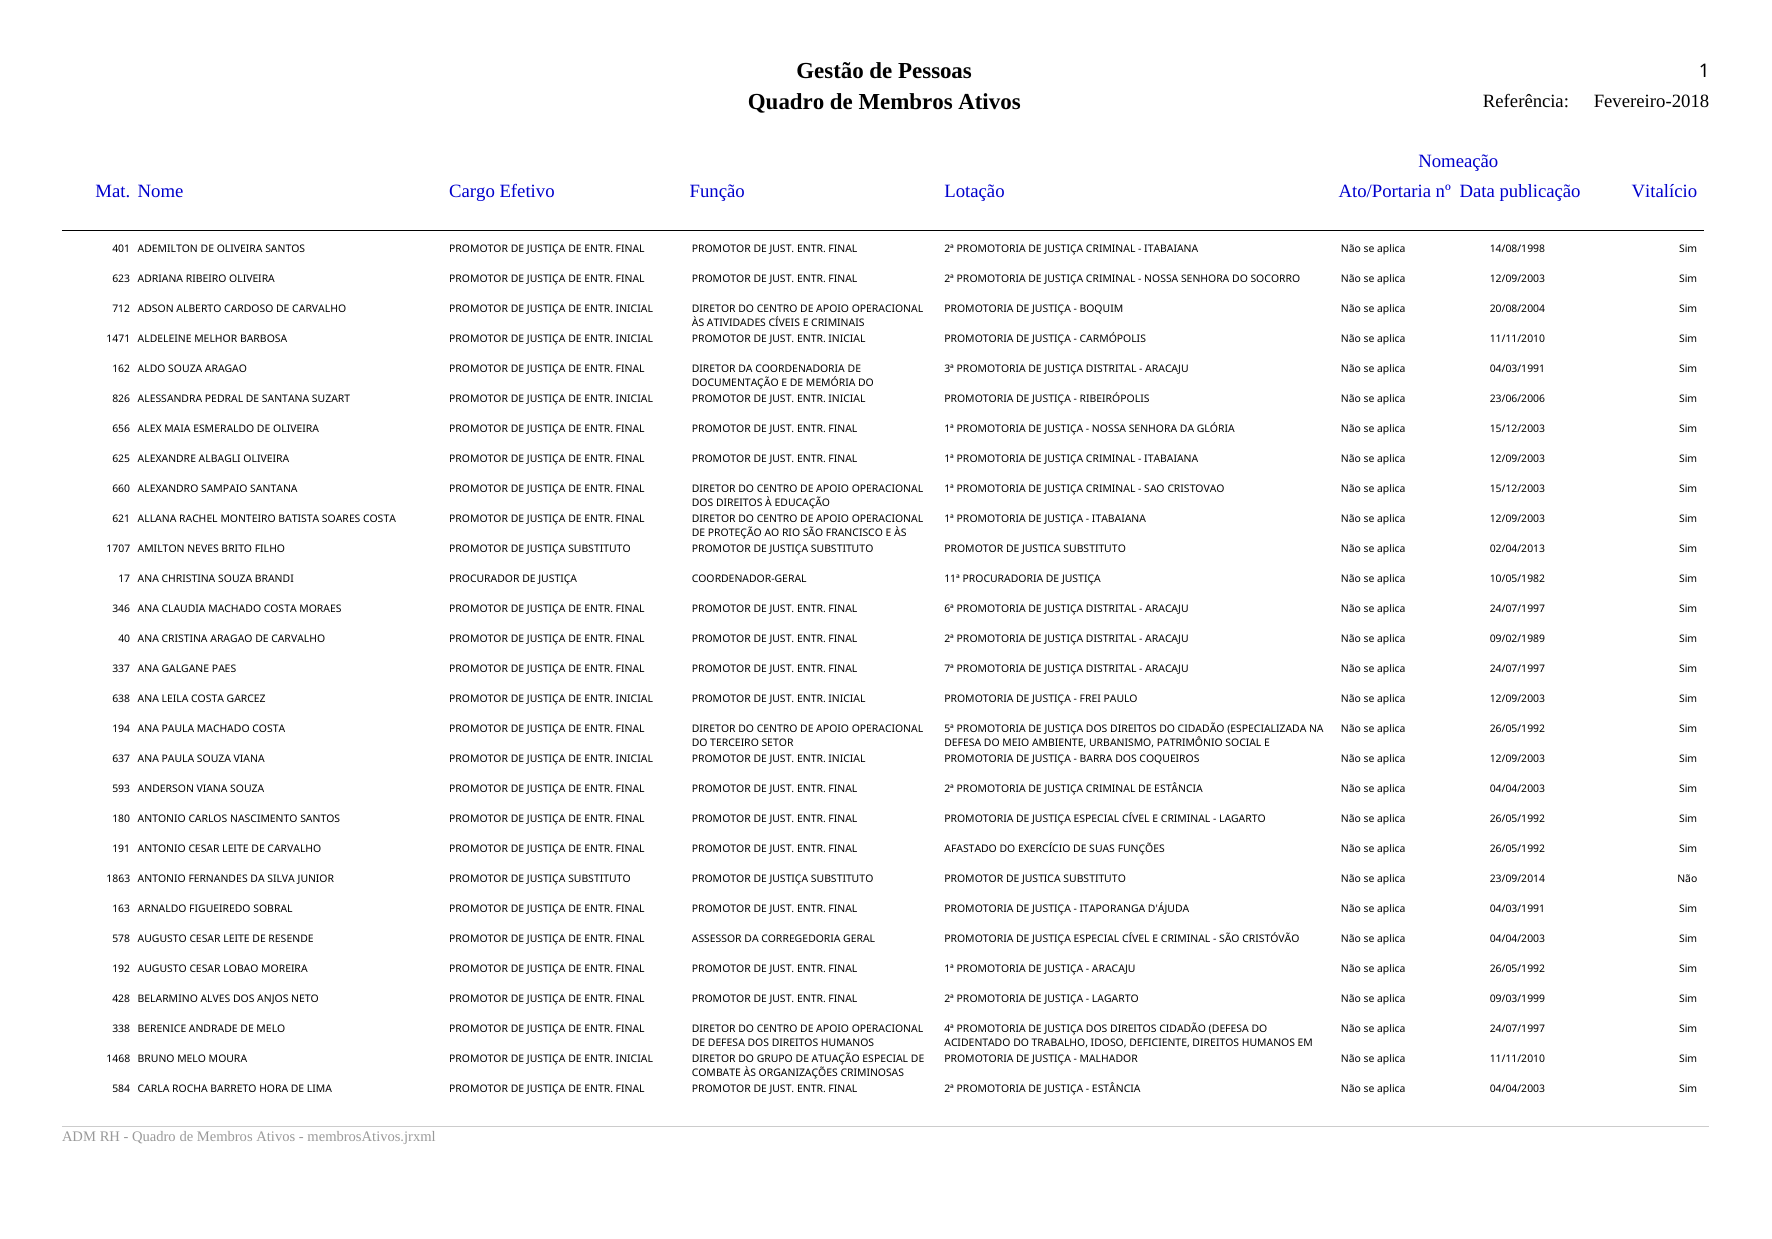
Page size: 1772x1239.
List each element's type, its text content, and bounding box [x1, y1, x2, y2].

table_cell [1336, 991, 1341, 1020]
table_cell [130, 691, 137, 720]
table_cell Não se aplica [1341, 991, 1454, 1020]
table_cell [130, 571, 137, 600]
table_cell 11/11/2010 [1454, 331, 1580, 360]
table_cell [938, 811, 944, 840]
table_cell [1697, 391, 1771, 420]
table_cell [0, 1126, 62, 1150]
table_cell 584 [68, 1081, 130, 1110]
table_cell BRUNO MELO MOURA [138, 1051, 443, 1080]
table_cell [0, 180, 68, 229]
table_cell [683, 1051, 692, 1080]
table_cell ALDELEINE MELHOR BARBOSA [138, 331, 443, 360]
table_cell [683, 1021, 692, 1050]
table_cell BELARMINO ALVES DOS ANJOS NETO [138, 991, 443, 1020]
table_cell [1697, 811, 1771, 840]
table_cell [130, 721, 137, 750]
table_cell [0, 661, 68, 690]
table_cell [1336, 931, 1341, 960]
table_cell [130, 871, 137, 900]
table_cell [0, 931, 68, 960]
table_cell PROMOTOR DE JUSTIÇA DE ENTR. INICIAL [449, 391, 683, 420]
table_cell [1580, 481, 1585, 510]
table_cell [1697, 661, 1771, 690]
table_cell [1336, 1081, 1341, 1110]
table_cell [1043, 180, 1338, 229]
table_cell 162 [68, 361, 130, 390]
table_cell Não se aplica [1341, 241, 1454, 270]
table_cell [1580, 421, 1585, 450]
table_cell ASSESSOR DA CORREGEDORIA GERAL [692, 931, 938, 960]
table_cell 338 [68, 1021, 130, 1050]
table_cell Não se aplica [1341, 871, 1454, 900]
table_cell PROMOTOR DE JUST. ENTR. FINAL [692, 841, 938, 870]
table_cell [683, 901, 692, 930]
table_cell CARLA ROCHA BARRETO HORA DE LIMA [138, 1081, 443, 1110]
table_cell [443, 241, 449, 270]
table_cell ANA LEILA COSTA GARCEZ [138, 691, 443, 720]
table_cell [443, 841, 449, 870]
table_cell [1336, 511, 1341, 540]
table_cell [130, 511, 137, 540]
table_cell 621 [68, 511, 130, 540]
table_cell [1697, 571, 1771, 600]
table_cell [0, 391, 68, 420]
table_cell Não se aplica [1341, 631, 1454, 660]
table_cell [0, 331, 68, 360]
table_cell AUGUSTO CESAR LEITE DE RESENDE [138, 931, 443, 960]
table_cell Sim [1585, 631, 1697, 660]
table_cell Não se aplica [1341, 331, 1454, 360]
table_cell 09/03/1999 [1454, 991, 1580, 1020]
table_cell [938, 241, 944, 270]
table_cell PROMOTOR DE JUSTIÇA SUBSTITUTO [449, 871, 683, 900]
table_cell [443, 361, 449, 390]
table_cell 2ª PROMOTORIA DE JUSTIÇA CRIMINAL - ITABAIANA [944, 241, 1336, 270]
table_cell [1697, 421, 1771, 450]
table_cell [1580, 271, 1585, 300]
table_cell Sim [1585, 721, 1697, 750]
table_cell [1580, 661, 1585, 690]
table_cell [1336, 1021, 1341, 1050]
table_cell [938, 1081, 944, 1110]
table_cell [683, 991, 692, 1020]
table_cell [938, 691, 944, 720]
table_cell DIRETOR DO CENTRO DE APOIO OPERACIONAL DE PROTEÇÃO AO RIO SÃO FRANCISCO E ÀS [692, 511, 938, 540]
table_cell 4ª PROMOTORIA DE JUSTIÇA DOS DIREITOS CIDADÃO (DEFESA DO ACIDENTADO DO TRABALHO, IDOSO, DEFICIENTE, DIREITOS HUMANOS EM [944, 1021, 1336, 1050]
table_cell Sim [1585, 571, 1697, 600]
table_cell PROMOTORIA DE JUSTIÇA - MALHADOR [944, 1051, 1336, 1080]
table_cell PROMOTOR DE JUST. ENTR. INICIAL [692, 331, 938, 360]
table_cell PROMOTOR DE JUSTIÇA DE ENTR. FINAL [449, 661, 683, 690]
table_cell PROMOTOR DE JUSTIÇA DE ENTR. FINAL [449, 721, 683, 750]
table_cell [938, 361, 944, 390]
table_cell [130, 841, 137, 870]
table_cell [683, 481, 692, 510]
table_cell PROMOTOR DE JUSTIÇA DE ENTR. FINAL [449, 631, 683, 660]
table_cell Não se aplica [1341, 571, 1454, 600]
table_cell Sim [1585, 451, 1697, 480]
table_cell 401 [68, 241, 130, 270]
table_cell 826 [68, 391, 130, 420]
table_cell [938, 271, 944, 300]
table_cell [683, 241, 692, 270]
table_cell Sim [1585, 241, 1697, 270]
table_cell [1580, 961, 1585, 990]
table_cell [1697, 931, 1771, 960]
table_cell [1580, 241, 1585, 270]
table_cell 1ª PROMOTORIA DE JUSTIÇA CRIMINAL - ITABAIANA [944, 451, 1336, 480]
table_cell [0, 631, 68, 660]
table_cell [443, 811, 449, 840]
table_cell Não se aplica [1341, 541, 1454, 570]
table_cell [1336, 871, 1341, 900]
table_cell Não se aplica [1341, 601, 1454, 630]
table_cell [938, 961, 944, 990]
table_cell PROMOTORIA DE JUSTIÇA ESPECIAL CÍVEL E CRIMINAL - SÃO CRISTÓVÃO [944, 931, 1336, 960]
table_cell 2ª PROMOTORIA DE JUSTIÇA CRIMINAL DE ESTÂNCIA [944, 781, 1336, 810]
table_cell 26/05/1992 [1454, 811, 1580, 840]
table_cell PROMOTOR DE JUSTIÇA DE ENTR. INICIAL [449, 691, 683, 720]
table_cell PROMOTOR DE JUSTIÇA DE ENTR. FINAL [449, 271, 683, 300]
table_cell PROMOTORIA DE JUSTIÇA - BOQUIM [944, 301, 1336, 330]
table_cell [938, 301, 944, 330]
table_cell [1580, 781, 1585, 810]
table_cell [130, 1021, 137, 1050]
table_cell [683, 601, 692, 630]
table_cell [1336, 331, 1341, 360]
table_cell [1336, 241, 1341, 270]
table_cell [443, 991, 449, 1020]
table_cell [443, 661, 449, 690]
table_cell 1ª PROMOTORIA DE JUSTIÇA - ARACAJU [944, 961, 1336, 990]
table_cell PROMOTOR DE JUST. ENTR. FINAL [692, 901, 938, 930]
table_cell PROMOTOR DE JUSTIÇA SUBSTITUTO [692, 871, 938, 900]
table_cell PROMOTOR DE JUSTIÇA DE ENTR. FINAL [449, 511, 683, 540]
table_cell 12/09/2003 [1454, 271, 1580, 300]
table_cell PROMOTOR DE JUST. ENTR. FINAL [692, 781, 938, 810]
table_cell [130, 931, 137, 960]
table_cell [0, 301, 68, 330]
table_cell [1697, 901, 1771, 930]
table_cell PROMOTOR DE JUST. ENTR. FINAL [692, 661, 938, 690]
table_cell DIRETOR DO CENTRO DE APOIO OPERACIONAL DO TERCEIRO SETOR [692, 721, 938, 750]
table_cell 04/03/1991 [1454, 901, 1580, 930]
table_cell [1580, 841, 1585, 870]
table_cell Não se aplica [1341, 691, 1454, 720]
table_cell [130, 241, 137, 270]
table_cell [683, 451, 692, 480]
table_cell [443, 931, 449, 960]
table_cell [0, 1081, 68, 1110]
table_cell PROMOTOR DE JUSTIÇA DE ENTR. INICIAL [449, 331, 683, 360]
table_cell [0, 841, 68, 870]
table_cell ADEMILTON DE OLIVEIRA SANTOS [138, 241, 443, 270]
table_cell PROMOTOR DE JUSTIÇA DE ENTR. FINAL [449, 451, 683, 480]
table_cell Referência: [1483, 90, 1580, 118]
table_cell [443, 481, 449, 510]
table_cell PROMOTOR DE JUST. ENTR. FINAL [692, 631, 938, 660]
table_cell ANDERSON VIANA SOUZA [138, 781, 443, 810]
table_cell [1580, 301, 1585, 330]
table_cell ADRIANA RIBEIRO OLIVEIRA [138, 271, 443, 300]
table_cell PROMOTOR DE JUSTIÇA DE ENTR. FINAL [449, 1081, 683, 1110]
table_cell [0, 57, 302, 84]
table_cell Gestão de Pessoas [302, 57, 1466, 85]
table_cell 04/04/2003 [1454, 781, 1580, 810]
table_cell [1336, 451, 1341, 480]
table_cell [1466, 90, 1483, 118]
table_cell COORDENADOR-GERAL [692, 571, 938, 600]
table_cell [1336, 661, 1341, 690]
table_cell [1336, 271, 1341, 300]
table_cell [130, 1051, 137, 1080]
table_cell [683, 961, 692, 990]
table_cell Não se aplica [1341, 781, 1454, 810]
table_cell [938, 421, 944, 450]
table_cell 1707 [68, 541, 130, 570]
table_cell Não se aplica [1341, 751, 1454, 780]
table_cell [683, 691, 692, 720]
table_cell [1336, 541, 1341, 570]
table_cell PROMOTOR DE JUST. ENTR. INICIAL [692, 691, 938, 720]
table_cell ALESSANDRA PEDRAL DE SANTANA SUZART [138, 391, 443, 420]
table_cell 2ª PROMOTORIA DE JUSTIÇA CRIMINAL - NOSSA SENHORA DO SOCORRO [944, 271, 1336, 300]
table_cell [1466, 57, 1555, 84]
table_cell [938, 391, 944, 420]
table_cell [1580, 751, 1585, 780]
table_cell Vitalício [1618, 180, 1697, 229]
table_cell Sim [1585, 1081, 1697, 1110]
table_cell [0, 90, 302, 118]
table_cell PROMOTORIA DE JUSTIÇA - RIBEIRÓPOLIS [944, 391, 1336, 420]
table_cell Sim [1585, 931, 1697, 960]
table_cell [443, 721, 449, 750]
table_cell [938, 931, 944, 960]
table_cell [1697, 991, 1771, 1020]
table_cell [443, 301, 449, 330]
table_cell 26/05/1992 [1454, 961, 1580, 990]
table_cell [443, 391, 449, 420]
table_cell [0, 991, 68, 1020]
table_cell [1697, 631, 1771, 660]
table_cell [683, 301, 692, 330]
table_cell PROMOTOR DE JUST. ENTR. FINAL [692, 241, 938, 270]
table_cell [938, 991, 944, 1020]
table_cell ANTONIO CESAR LEITE DE CARVALHO [138, 841, 443, 870]
table_cell ARNALDO FIGUEIREDO SOBRAL [138, 901, 443, 930]
table_cell [1336, 901, 1341, 930]
table_cell PROMOTOR DE JUSTIÇA DE ENTR. FINAL [449, 1021, 683, 1050]
table_cell 17 [68, 571, 130, 600]
table_cell [1336, 961, 1341, 990]
table_cell Não se aplica [1341, 931, 1454, 960]
table_cell [1580, 1021, 1585, 1050]
table_cell [1697, 841, 1771, 870]
table_cell PROMOTOR DE JUSTIÇA DE ENTR. FINAL [449, 931, 683, 960]
table_cell [130, 391, 137, 420]
table_cell [0, 271, 68, 300]
table_cell [1697, 601, 1771, 630]
table_cell [1709, 57, 1771, 84]
table_cell [1697, 180, 1771, 229]
table_cell [1580, 541, 1585, 570]
table_cell 12/09/2003 [1454, 691, 1580, 720]
table_cell [938, 871, 944, 900]
table_cell [1697, 961, 1771, 990]
table_cell Não se aplica [1341, 421, 1454, 450]
table_cell 15/12/2003 [1454, 421, 1580, 450]
table_cell ALEXANDRO SAMPAIO SANTANA [138, 481, 443, 510]
table_cell [938, 571, 944, 600]
table_cell PROMOTOR DE JUSTIÇA DE ENTR. FINAL [449, 481, 683, 510]
table_cell Sim [1585, 1021, 1697, 1050]
table_cell 23/09/2014 [1454, 871, 1580, 900]
table_cell PROMOTOR DE JUSTIÇA DE ENTR. FINAL [449, 841, 683, 870]
table_cell 24/07/1997 [1454, 661, 1580, 690]
table_cell PROMOTOR DE JUSTIÇA DE ENTR. FINAL [449, 991, 683, 1020]
table_cell [1580, 571, 1585, 600]
table_cell PROMOTOR DE JUST. ENTR. INICIAL [692, 751, 938, 780]
table_cell PROMOTOR DE JUSTICA SUBSTITUTO [944, 541, 1336, 570]
table_cell Não se aplica [1341, 481, 1454, 510]
table_cell [1336, 421, 1341, 450]
table_cell 11/11/2010 [1454, 1051, 1580, 1080]
table_cell PROMOTOR DE JUSTIÇA DE ENTR. INICIAL [449, 301, 683, 330]
table_cell 637 [68, 751, 130, 780]
table_cell [0, 541, 68, 570]
table_cell [0, 241, 68, 270]
table_cell [683, 1081, 692, 1110]
table_cell PROMOTOR DE JUSTIÇA DE ENTR. FINAL [449, 961, 683, 990]
table_cell 578 [68, 931, 130, 960]
table_cell PROMOTOR DE JUST. ENTR. INICIAL [692, 391, 938, 420]
table_cell [1697, 781, 1771, 810]
table_cell [1336, 301, 1341, 330]
table_cell [938, 1051, 944, 1080]
table_cell ANA CHRISTINA SOUZA BRANDI [138, 571, 443, 600]
table_cell DIRETOR DO CENTRO DE APOIO OPERACIONAL ÀS ATIVIDADES CÍVEIS E CRIMINAIS [692, 301, 938, 330]
table_cell [683, 931, 692, 960]
table_cell [1580, 691, 1585, 720]
table_cell [683, 541, 692, 570]
table_cell Não se aplica [1341, 1051, 1454, 1080]
table_cell 15/12/2003 [1454, 481, 1580, 510]
table_cell Sim [1585, 901, 1697, 930]
table_cell [1697, 721, 1771, 750]
table_cell [130, 541, 137, 570]
table_cell PROMOTOR DE JUST. ENTR. FINAL [692, 421, 938, 450]
table_cell [938, 781, 944, 810]
table_cell ANTONIO FERNANDES DA SILVA JUNIOR [138, 871, 443, 900]
table_cell [443, 451, 449, 480]
table_cell 337 [68, 661, 130, 690]
table_cell [130, 781, 137, 810]
table_cell [1336, 751, 1341, 780]
table_cell Sim [1585, 991, 1697, 1020]
table_cell PROMOTOR DE JUSTIÇA DE ENTR. FINAL [449, 241, 683, 270]
table_cell 180 [68, 811, 130, 840]
table_cell [0, 691, 68, 720]
table_cell PROMOTOR DE JUSTIÇA SUBSTITUTO [692, 541, 938, 570]
table_cell [1709, 90, 1771, 118]
table_cell [1580, 601, 1585, 630]
table_cell [443, 871, 449, 900]
table_cell 623 [68, 271, 130, 300]
table_cell [683, 871, 692, 900]
table_cell Cargo Efetivo [449, 180, 683, 229]
table_cell DIRETOR DO CENTRO DE APOIO OPERACIONAL DOS DIREITOS À EDUCAÇÃO [692, 481, 938, 510]
table_cell Não se aplica [1341, 271, 1454, 300]
table_cell [443, 631, 449, 660]
table_cell [0, 232, 1771, 241]
table_cell [0, 481, 68, 510]
table_cell 191 [68, 841, 130, 870]
table_cell 1ª PROMOTORIA DE JUSTIÇA CRIMINAL - SAO CRISTOVAO [944, 481, 1336, 510]
table_cell Ato/Portaria nº [1338, 180, 1457, 229]
table_cell [1336, 571, 1341, 600]
table_cell 02/04/2013 [1454, 541, 1580, 570]
table_cell [683, 511, 692, 540]
table_cell [130, 180, 137, 229]
table_cell ALLANA RACHEL MONTEIRO BATISTA SOARES COSTA [138, 511, 443, 540]
table_cell [443, 1081, 449, 1110]
table_cell ANA PAULA MACHADO COSTA [138, 721, 443, 750]
table_cell 12/09/2003 [1454, 511, 1580, 540]
table_cell 40 [68, 631, 130, 660]
table_cell 11ª PROCURADORIA DE JUSTIÇA [944, 571, 1336, 600]
table_cell [130, 271, 137, 300]
table_cell ANA CLAUDIA MACHADO COSTA MORAES [138, 601, 443, 630]
table_cell Não se aplica [1341, 721, 1454, 750]
table_cell Sim [1585, 481, 1697, 510]
table_cell [683, 841, 692, 870]
table_cell [938, 451, 944, 480]
table_cell ALEXANDRE ALBAGLI OLIVEIRA [138, 451, 443, 480]
table_cell [1580, 871, 1585, 900]
table_cell PROMOTOR DE JUST. ENTR. FINAL [692, 961, 938, 990]
table_cell Sim [1585, 391, 1697, 420]
table_cell [443, 511, 449, 540]
table_cell [1336, 781, 1341, 810]
table_cell [1580, 451, 1585, 480]
table_cell [1336, 631, 1341, 660]
table_cell Sim [1585, 331, 1697, 360]
table_cell [683, 661, 692, 690]
table_cell Não se aplica [1341, 841, 1454, 870]
table_cell PROMOTORIA DE JUSTIÇA - ITAPORANGA D'ÁJUDA [944, 901, 1336, 930]
table_cell [683, 751, 692, 780]
table_cell PROMOTOR DE JUST. ENTR. FINAL [692, 991, 938, 1020]
table_cell 656 [68, 421, 130, 450]
table_cell Não se aplica [1341, 301, 1454, 330]
table_cell [0, 721, 68, 750]
table_cell [443, 601, 449, 630]
table_cell Sim [1585, 271, 1697, 300]
table_cell Sim [1585, 361, 1697, 390]
table_cell [0, 601, 68, 630]
table_cell 346 [68, 601, 130, 630]
table_cell [0, 871, 68, 900]
table_cell [938, 721, 944, 750]
table_cell [0, 120, 1771, 150]
table_cell Não se aplica [1341, 961, 1454, 990]
table_cell [1697, 691, 1771, 720]
table_cell [1336, 721, 1341, 750]
table_cell Sim [1585, 511, 1697, 540]
table_cell [0, 451, 68, 480]
table_cell ANA CRISTINA ARAGAO DE CARVALHO [138, 631, 443, 660]
table_cell [0, 901, 68, 930]
table_cell 23/06/2006 [1454, 391, 1580, 420]
table_cell [938, 841, 944, 870]
table_cell 24/07/1997 [1454, 601, 1580, 630]
table_cell [443, 751, 449, 780]
table_cell PROMOTOR DE JUSTIÇA DE ENTR. FINAL [449, 421, 683, 450]
table_cell Não se aplica [1341, 451, 1454, 480]
table_cell 1ª PROMOTORIA DE JUSTIÇA - NOSSA SENHORA DA GLÓRIA [944, 421, 1336, 450]
table_cell PROMOTOR DE JUSTIÇA DE ENTR. FINAL [449, 901, 683, 930]
table_cell [683, 571, 692, 600]
table_cell [683, 180, 689, 229]
table_cell Não se aplica [1341, 361, 1454, 390]
table_cell Não se aplica [1341, 811, 1454, 840]
table_cell Não se aplica [1341, 661, 1454, 690]
table_cell [1580, 391, 1585, 420]
table_cell [1580, 631, 1585, 660]
table_cell [130, 961, 137, 990]
table_cell 04/04/2003 [1454, 1081, 1580, 1110]
table_cell PROMOTOR DE JUST. ENTR. FINAL [692, 601, 938, 630]
table_cell PROMOTOR DE JUSTIÇA DE ENTR. FINAL [449, 811, 683, 840]
table_cell [1336, 811, 1341, 840]
table_cell [1697, 241, 1771, 270]
table_cell [1580, 1081, 1585, 1110]
table_cell 12/09/2003 [1454, 751, 1580, 780]
table_cell [0, 781, 68, 810]
table_cell Quadro de Membros Ativos [302, 89, 1466, 120]
table_cell [443, 961, 449, 990]
table_cell 1471 [68, 331, 130, 360]
table_cell ANA PAULA SOUZA VIANA [138, 751, 443, 780]
table_cell Função [689, 180, 767, 229]
table_cell [1580, 991, 1585, 1020]
table_cell 192 [68, 961, 130, 990]
table_cell [683, 781, 692, 810]
table_cell Mat. [68, 180, 130, 229]
table_cell 625 [68, 451, 130, 480]
table_cell 26/05/1992 [1454, 841, 1580, 870]
table_cell [683, 421, 692, 450]
table_cell [1580, 511, 1585, 540]
table_cell [130, 631, 137, 660]
table_cell PROMOTORIA DE JUSTIÇA - FREI PAULO [944, 691, 1336, 720]
table_cell [0, 421, 68, 450]
table_cell [938, 1021, 944, 1050]
table_cell [683, 391, 692, 420]
table_cell BERENICE ANDRADE DE MELO [138, 1021, 443, 1050]
table_cell 04/03/1991 [1454, 361, 1580, 390]
table_cell 24/07/1997 [1454, 1021, 1580, 1050]
table_cell Sim [1585, 421, 1697, 450]
table_cell [0, 961, 68, 990]
table_cell DIRETOR DO GRUPO DE ATUAÇÃO ESPECIAL DE COMBATE ÀS ORGANIZAÇÕES CRIMINOSAS [692, 1051, 938, 1080]
table_cell [1336, 601, 1341, 630]
table_cell [767, 180, 944, 229]
table_cell Sim [1585, 601, 1697, 630]
table_cell [130, 751, 137, 780]
table_cell 1863 [68, 871, 130, 900]
table_cell [938, 751, 944, 780]
table_cell AUGUSTO CESAR LOBAO MOREIRA [138, 961, 443, 990]
table_cell [130, 601, 137, 630]
table_cell [0, 1021, 68, 1050]
table_cell Não se aplica [1341, 391, 1454, 420]
table_cell 3ª PROMOTORIA DE JUSTIÇA DISTRITAL - ARACAJU [944, 361, 1336, 390]
table_cell PROCURADOR DE JUSTIÇA [449, 571, 683, 600]
table_cell [0, 751, 68, 780]
table_cell ADSON ALBERTO CARDOSO DE CARVALHO [138, 301, 443, 330]
table_cell [1709, 1126, 1771, 1150]
table_cell Sim [1585, 751, 1697, 780]
table_cell [683, 631, 692, 660]
table_cell [443, 421, 449, 450]
table_cell [938, 481, 944, 510]
table_cell [1336, 361, 1341, 390]
table_cell [938, 511, 944, 540]
table_cell [683, 331, 692, 360]
table_cell Não se aplica [1341, 1021, 1454, 1050]
table_cell 5ª PROMOTORIA DE JUSTIÇA DOS DIREITOS DO CIDADÃO (ESPECIALIZADA NA DEFESA DO MEIO AMBIENTE, URBANISMO, PATRIMÔNIO SOCIAL E [944, 721, 1336, 750]
table_cell [1336, 841, 1341, 870]
table_cell [1697, 331, 1771, 360]
table_cell PROMOTOR DE JUSTIÇA DE ENTR. INICIAL [449, 1051, 683, 1080]
table_cell [1697, 541, 1771, 570]
table_cell Sim [1585, 1051, 1697, 1080]
table_cell ADM RH - Quadro de Membros Ativos - membrosAtivos.jrxml [62, 1127, 1709, 1150]
table_header [0, 0, 1771, 57]
table_cell 1ª PROMOTORIA DE JUSTIÇA - ITABAIANA [944, 511, 1336, 540]
table_cell 26/05/1992 [1454, 721, 1580, 750]
table_cell 10/05/1982 [1454, 571, 1580, 600]
table_cell Nome [138, 180, 202, 229]
table_cell [683, 271, 692, 300]
table_cell [0, 1051, 68, 1080]
table_cell 638 [68, 691, 130, 720]
table_cell [1336, 391, 1341, 420]
table_cell PROMOTORIA DE JUSTIÇA ESPECIAL CÍVEL E CRIMINAL - LAGARTO [944, 811, 1336, 840]
table_cell 163 [68, 901, 130, 930]
table_cell PROMOTOR DE JUSTIÇA DE ENTR. FINAL [449, 361, 683, 390]
table_cell ALEX MAIA ESMERALDO DE OLIVEIRA [138, 421, 443, 450]
table_cell [938, 541, 944, 570]
table_cell 12/09/2003 [1454, 451, 1580, 480]
table_cell [443, 1051, 449, 1080]
table_cell Data publicação [1457, 180, 1583, 229]
table_cell 04/04/2003 [1454, 931, 1580, 960]
table_cell [683, 811, 692, 840]
table_cell [1336, 1051, 1341, 1080]
table_cell [0, 571, 68, 600]
table_cell Sim [1585, 811, 1697, 840]
table_cell [1697, 1051, 1771, 1080]
table_cell 194 [68, 721, 130, 750]
table_cell [443, 691, 449, 720]
table_cell [1697, 511, 1771, 540]
table_cell [443, 541, 449, 570]
table_cell Não [1585, 871, 1697, 900]
table_cell [0, 361, 68, 390]
table_cell [443, 571, 449, 600]
table_cell PROMOTOR DE JUST. ENTR. FINAL [692, 811, 938, 840]
table_cell ALDO SOUZA ARAGAO [138, 361, 443, 390]
table_cell [130, 991, 137, 1020]
table_cell 1 [1555, 57, 1709, 84]
table_cell PROMOTORIA DE JUSTIÇA - CARMÓPOLIS [944, 331, 1336, 360]
table_cell AFASTADO DO EXERCÍCIO DE SUAS FUNÇÕES [944, 841, 1336, 870]
table_cell [1697, 751, 1771, 780]
table_cell 14/08/1998 [1454, 241, 1580, 270]
table_cell [0, 511, 68, 540]
table_cell 2ª PROMOTORIA DE JUSTIÇA DISTRITAL - ARACAJU [944, 631, 1336, 660]
table_cell [130, 331, 137, 360]
table_cell [1697, 451, 1771, 480]
table_cell [130, 901, 137, 930]
table_cell Nomeação [1338, 150, 1578, 180]
table_cell Não se aplica [1341, 901, 1454, 930]
table_cell [1336, 691, 1341, 720]
table_cell [130, 811, 137, 840]
table_cell AMILTON NEVES BRITO FILHO [138, 541, 443, 570]
table_cell [1580, 1051, 1585, 1080]
table_cell PROMOTOR DE JUST. ENTR. FINAL [692, 271, 938, 300]
table_cell Sim [1585, 841, 1697, 870]
table_cell [1697, 1021, 1771, 1050]
table_cell 660 [68, 481, 130, 510]
table_cell Sim [1585, 961, 1697, 990]
table_cell [1336, 481, 1341, 510]
table_cell PROMOTOR DE JUSTIÇA DE ENTR. FINAL [449, 781, 683, 810]
table_cell PROMOTOR DE JUSTIÇA DE ENTR. INICIAL [449, 751, 683, 780]
table_cell [1578, 150, 1771, 180]
table_cell [683, 361, 692, 390]
table_cell [1580, 721, 1585, 750]
table_cell 20/08/2004 [1454, 301, 1580, 330]
table_cell [130, 661, 137, 690]
table_cell 7ª PROMOTORIA DE JUSTIÇA DISTRITAL - ARACAJU [944, 661, 1336, 690]
table_cell [1580, 931, 1585, 960]
table_cell 428 [68, 991, 130, 1020]
table_cell PROMOTOR DE JUSTIÇA SUBSTITUTO [449, 541, 683, 570]
table_cell Lotação [944, 180, 1042, 229]
table_cell [130, 481, 137, 510]
table_cell [1697, 301, 1771, 330]
table_cell PROMOTOR DE JUSTIÇA DE ENTR. FINAL [449, 601, 683, 630]
table_cell [443, 271, 449, 300]
table_cell Sim [1585, 541, 1697, 570]
table_cell [938, 661, 944, 690]
table_cell [203, 180, 449, 229]
table_cell [938, 901, 944, 930]
table_cell DIRETOR DO CENTRO DE APOIO OPERACIONAL DE DEFESA DOS DIREITOS HUMANOS [692, 1021, 938, 1050]
table_cell [130, 451, 137, 480]
table_cell [938, 631, 944, 660]
table_cell Sim [1585, 691, 1697, 720]
table_cell [130, 421, 137, 450]
table_cell 593 [68, 781, 130, 810]
table_cell [683, 721, 692, 750]
table_cell Sim [1585, 781, 1697, 810]
table_cell [1697, 271, 1771, 300]
table_cell [0, 811, 68, 840]
table_cell [130, 361, 137, 390]
table_cell PROMOTOR DE JUST. ENTR. FINAL [692, 451, 938, 480]
table_cell 2ª PROMOTORIA DE JUSTIÇA - ESTÂNCIA [944, 1081, 1336, 1110]
table_cell [443, 901, 449, 930]
table_cell 09/02/1989 [1454, 631, 1580, 660]
table_cell [1580, 901, 1585, 930]
table_cell 2ª PROMOTORIA DE JUSTIÇA - LAGARTO [944, 991, 1336, 1020]
table_cell [938, 601, 944, 630]
table_cell 1468 [68, 1051, 130, 1080]
table_cell PROMOTORIA DE JUSTIÇA - BARRA DOS COQUEIROS [944, 751, 1336, 780]
table_cell [443, 781, 449, 810]
table_cell [1580, 361, 1585, 390]
table_cell Não se aplica [1341, 511, 1454, 540]
table_cell [1697, 361, 1771, 390]
table_cell [938, 331, 944, 360]
table_cell ANTONIO CARLOS NASCIMENTO SANTOS [138, 811, 443, 840]
table_cell PROMOTOR DE JUST. ENTR. FINAL [692, 1081, 938, 1110]
table_cell Fevereiro-2018 [1583, 90, 1709, 118]
table_cell [1580, 331, 1585, 360]
table_cell [1583, 180, 1618, 229]
table_cell [0, 1110, 1771, 1126]
table_cell 6ª PROMOTORIA DE JUSTIÇA DISTRITAL - ARACAJU [944, 601, 1336, 630]
table_cell [443, 1021, 449, 1050]
table_cell [1697, 1081, 1771, 1110]
table_cell Sim [1585, 301, 1697, 330]
table_cell [443, 331, 449, 360]
table_cell [1697, 871, 1771, 900]
table_cell [130, 301, 137, 330]
table_cell Não se aplica [1341, 1081, 1454, 1110]
table_cell ANA GALGANE PAES [138, 661, 443, 690]
table_cell 712 [68, 301, 130, 330]
table_cell [1697, 481, 1771, 510]
table_cell [0, 150, 1338, 180]
table_cell [1580, 811, 1585, 840]
table_cell PROMOTOR DE JUSTICA SUBSTITUTO [944, 871, 1336, 900]
table_cell [130, 1081, 137, 1110]
table_cell Sim [1585, 661, 1697, 690]
table_cell DIRETOR DA COORDENADORIA DE DOCUMENTAÇÃO E DE MEMÓRIA DO [692, 361, 938, 390]
